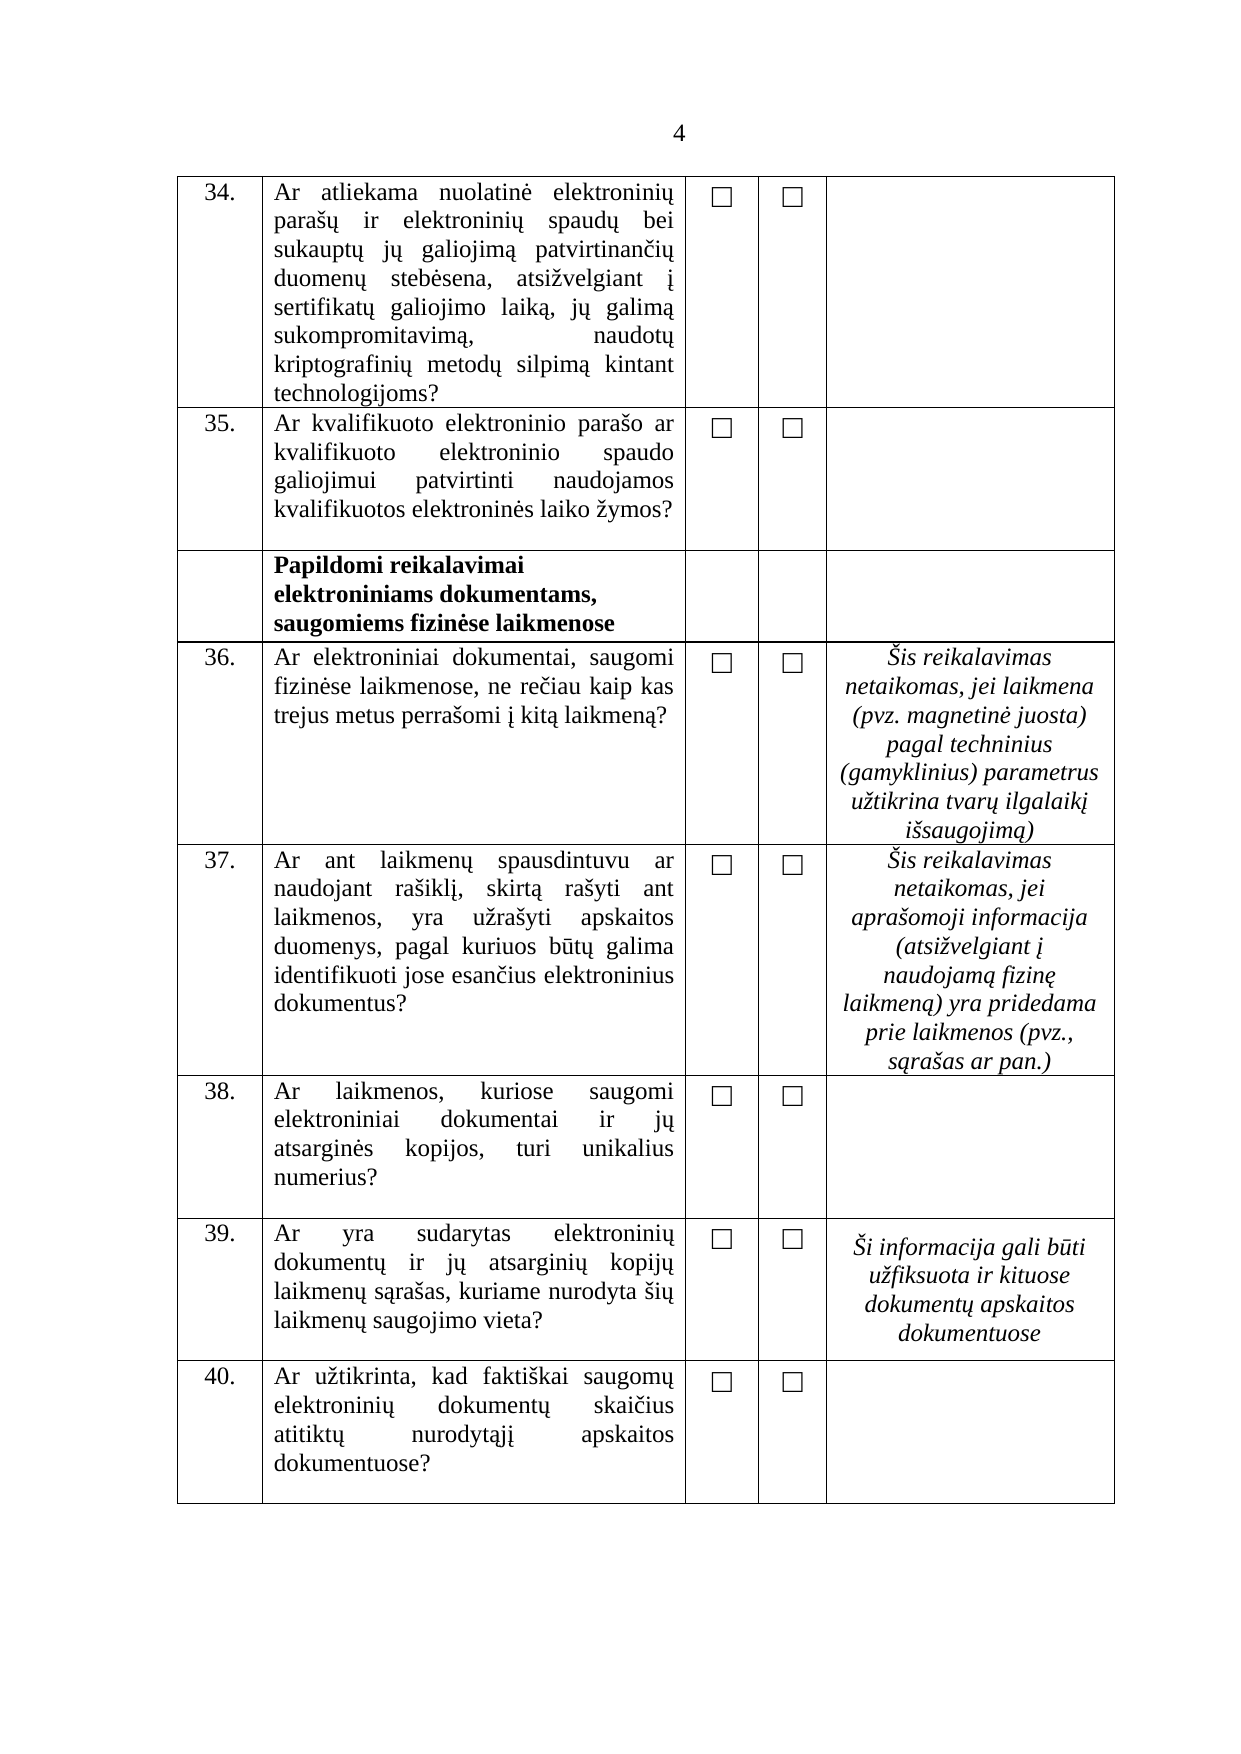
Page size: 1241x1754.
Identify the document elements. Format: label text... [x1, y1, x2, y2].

table_cell □ [759, 408, 826, 549]
table_cell Ar kvalifikuoto elektroninio parašo ar kvalifikuoto elektroninio spaudo galiojimui patvirtinti naudojamos kvalifikuotos elektroninės laiko žymos? [263, 408, 685, 549]
table_cell Šis reikalavimas netaikomas, jei aprašomoji informacija (atsižvelgiant į naudojamą fizinę laikmeną) yra pridedama prie laikmenos (pvz., sąrašas ar pan.) [827, 845, 1114, 1075]
table_cell [827, 1076, 1114, 1217]
table_cell Papildomi reikalavimai elektroniniams dokumentams, saugomiems fizinėse laikmenose [263, 551, 685, 641]
table_cell [827, 408, 1114, 549]
table_cell [686, 551, 758, 641]
table_cell Ši informacija gali būti užfiksuota ir kituose dokumentų apskaitos dokumentuose [827, 1219, 1114, 1360]
table_cell 38. [178, 1076, 262, 1217]
table_cell [827, 1361, 1114, 1503]
table_cell □ [759, 643, 826, 844]
table_cell 40. [178, 1361, 262, 1503]
table_cell □ [686, 1076, 758, 1217]
table_cell Ar užtikrinta, kad faktiškai saugomų elektroninių dokumentų skaičius atitiktų nurodytąjį apskaitos dokumentuose? [263, 1361, 685, 1503]
table_cell [759, 551, 826, 641]
table_cell □ [686, 1219, 758, 1360]
table_cell □ [686, 408, 758, 549]
table_cell Ar atliekama nuolatinė elektroninių parašų ir elektroninių spaudų bei sukauptų jų galiojimą patvirtinančių duomenų stebėsena, atsižvelgiant į sertifikatų galiojimo laiką, jų galimą sukompromitavimą, naudotų kriptografinių metodų silpimą kintant technologijoms? [263, 177, 685, 407]
table_cell Ar yra sudarytas elektroninių dokumentų ir jų atsarginių kopijų laikmenų sąrašas, kuriame nurodyta šių laikmenų saugojimo vieta? [263, 1219, 685, 1360]
table_cell □ [759, 845, 826, 1075]
table_cell □ [686, 1361, 758, 1503]
table_cell 37. [178, 845, 262, 1075]
table_cell □ [759, 1219, 826, 1360]
table_cell Ar elektroniniai dokumentai, saugomi fizinėse laikmenose, ne rečiau kaip kas trejus metus perrašomi į kitą laikmeną? [263, 643, 685, 844]
table_cell 35. [178, 408, 262, 549]
table_cell [827, 551, 1114, 641]
table_cell □ [759, 1076, 826, 1217]
table_cell □ [759, 177, 826, 407]
table_cell □ [686, 177, 758, 407]
table_cell 39. [178, 1219, 262, 1360]
table_cell Šis reikalavimas netaikomas, jei laikmena (pvz. magnetinė juosta) pagal techninius (gamyklinius) parametrus užtikrina tvarų ilgalaikį išsaugojimą) [827, 643, 1114, 844]
table_cell □ [686, 845, 758, 1075]
table_cell 34. [178, 177, 262, 407]
table_cell [178, 551, 262, 641]
table_cell 36. [178, 643, 262, 844]
table_cell Ar ant laikmenų spausdintuvu ar naudojant rašiklį, skirtą rašyti ant laikmenos, yra užrašyti apskaitos duomenys, pagal kuriuos būtų galima identifikuoti jose esančius elektroninius dokumentus? [263, 845, 685, 1075]
table_cell Ar laikmenos, kuriose saugomi elektroniniai dokumentai ir jų atsarginės kopijos, turi unikalius numerius? [263, 1076, 685, 1217]
table_cell □ [759, 1361, 826, 1503]
table_cell [827, 177, 1114, 407]
table_cell □ [686, 643, 758, 844]
